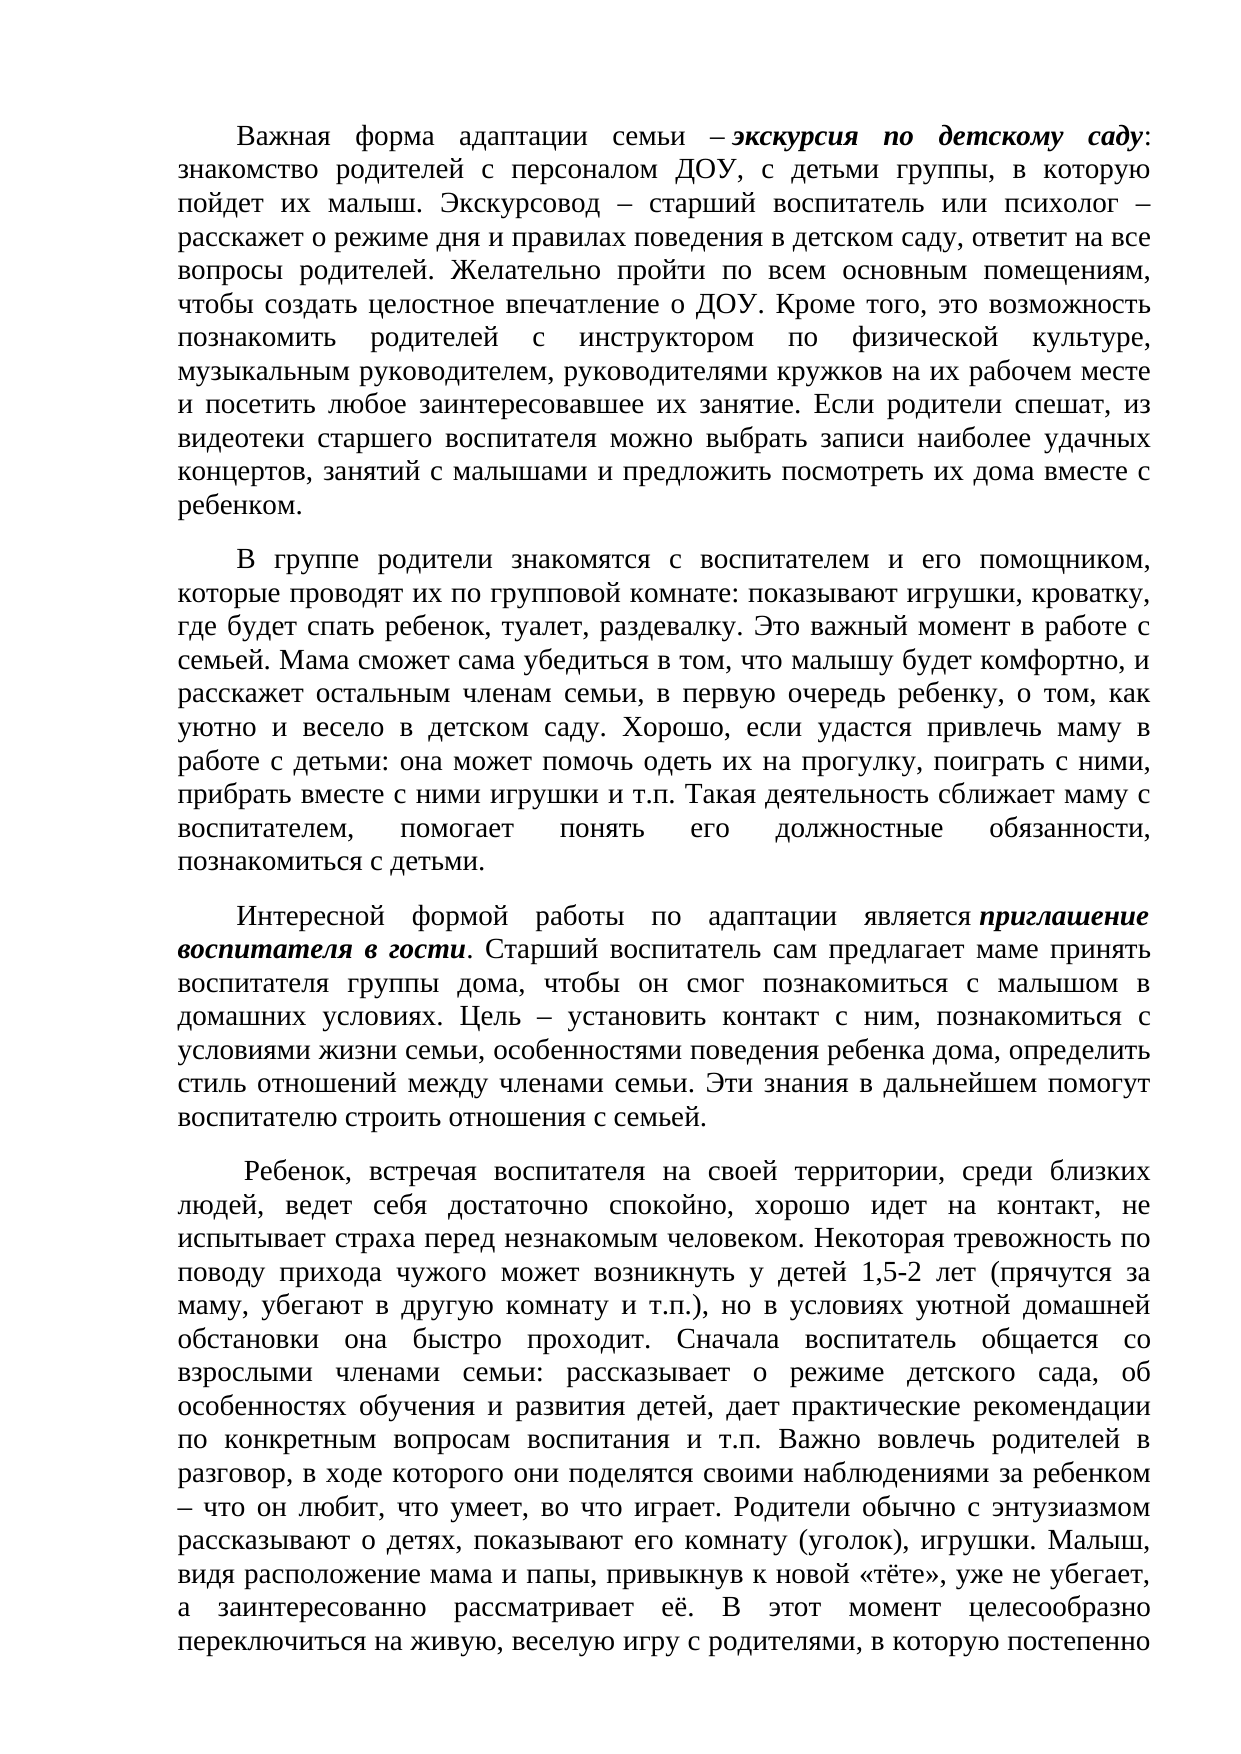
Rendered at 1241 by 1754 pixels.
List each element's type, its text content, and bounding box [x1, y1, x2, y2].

text Важная форма адаптации семьи – экскурсия по детскому саду: знакомство родителей с персоналом ДОУ, с детьми группы, в которую пойдет их малыш. Экскурсовод – старший воспитатель или психолог – расскажет о режиме дня и правилах поведения в детском саду, ответит на все вопросы родителей. Желательно пройти по всем основным помещениям, чтобы создать целостное впечатление о ДОУ. Кроме того, это возможность познакомить родителей с инструктором по физической культуре, музыкальным руководителем, руководителями кружков на их рабочем месте и посетить любое заинтересовавшее их занятие. Если родители спешат, из видеотеки старшего воспитателя можно выбрать записи наиболее удачных концертов, занятий с малышами и предложить посмотреть их дома вместе с ребенком. [177, 118, 1152, 521]
text Ребенок, встречая воспитателя на своей территории, среди близких людей, ведет себя достаточно спокойно, хорошо идет на контакт, не испытывает страха перед незнакомым человеком. Некоторая тревожность по поводу прихода чужого может возникнуть у детей 1,5-2 лет (прячутся за маму, убегают в другую комнату и т.п.), но в условиях уютной домашней обстановки она быстро проходит. Сначала воспитатель общается со взрослыми членами семьи: рассказывает о режиме детского сада, об особенностях обучения и развития детей, дает практические рекомендации по конкретным вопросам воспитания и т.п. Важно вовлечь родителей в разговор, в ходе которого они поделятся своими наблюдениями за ребенком – что он любит, что умеет, во что играет. Родители обычно с энтузиазмом рассказывают о детях, показывают его комнату (уголок), игрушки. Малыш, видя расположение мама и папы, привыкнув к новой «тёте», уже не убегает, а заинтересованно рассматривает её. В этот момент целесообразно переключиться на живую, веселую игру с родителями, в которую постепенно [177, 1153, 1152, 1656]
text Интересной формой работы по адаптации является приглашение воспитателя в гости. Старший воспитатель сам предлагает маме принять воспитателя группы дома, чтобы он смог познакомиться с малышом в домашних условиях. Цель – установить контакт с ним, познакомиться с условиями жизни семьи, особенностями поведения ребенка дома, определить стиль отношений между членами семьи. Эти знания в дальнейшем помогут воспитателю строить отношения с семьей. [177, 898, 1152, 1132]
text В группе родители знакомятся с воспитателем и его помощником, которые проводят их по групповой комнате: показывают игрушки, кроватку, где будет спать ребенок, туалет, раздевалку. Это важный момент в работе с семьей. Мама сможет сама убедиться в том, что малышу будет комфортно, и расскажет остальным членам семьи, в первую очередь ребенку, о том, как уютно и весело в детском саду. Хорошо, если удастся привлечь маму в работе с детьми: она может помочь одеть их на прогулку, поиграть с ними, прибрать вместе с ними игрушки и т.п. Такая деятельность сближает маму с воспитателем, помогает понять его должностные обязанности, познакомиться с детьми. [177, 541, 1152, 877]
